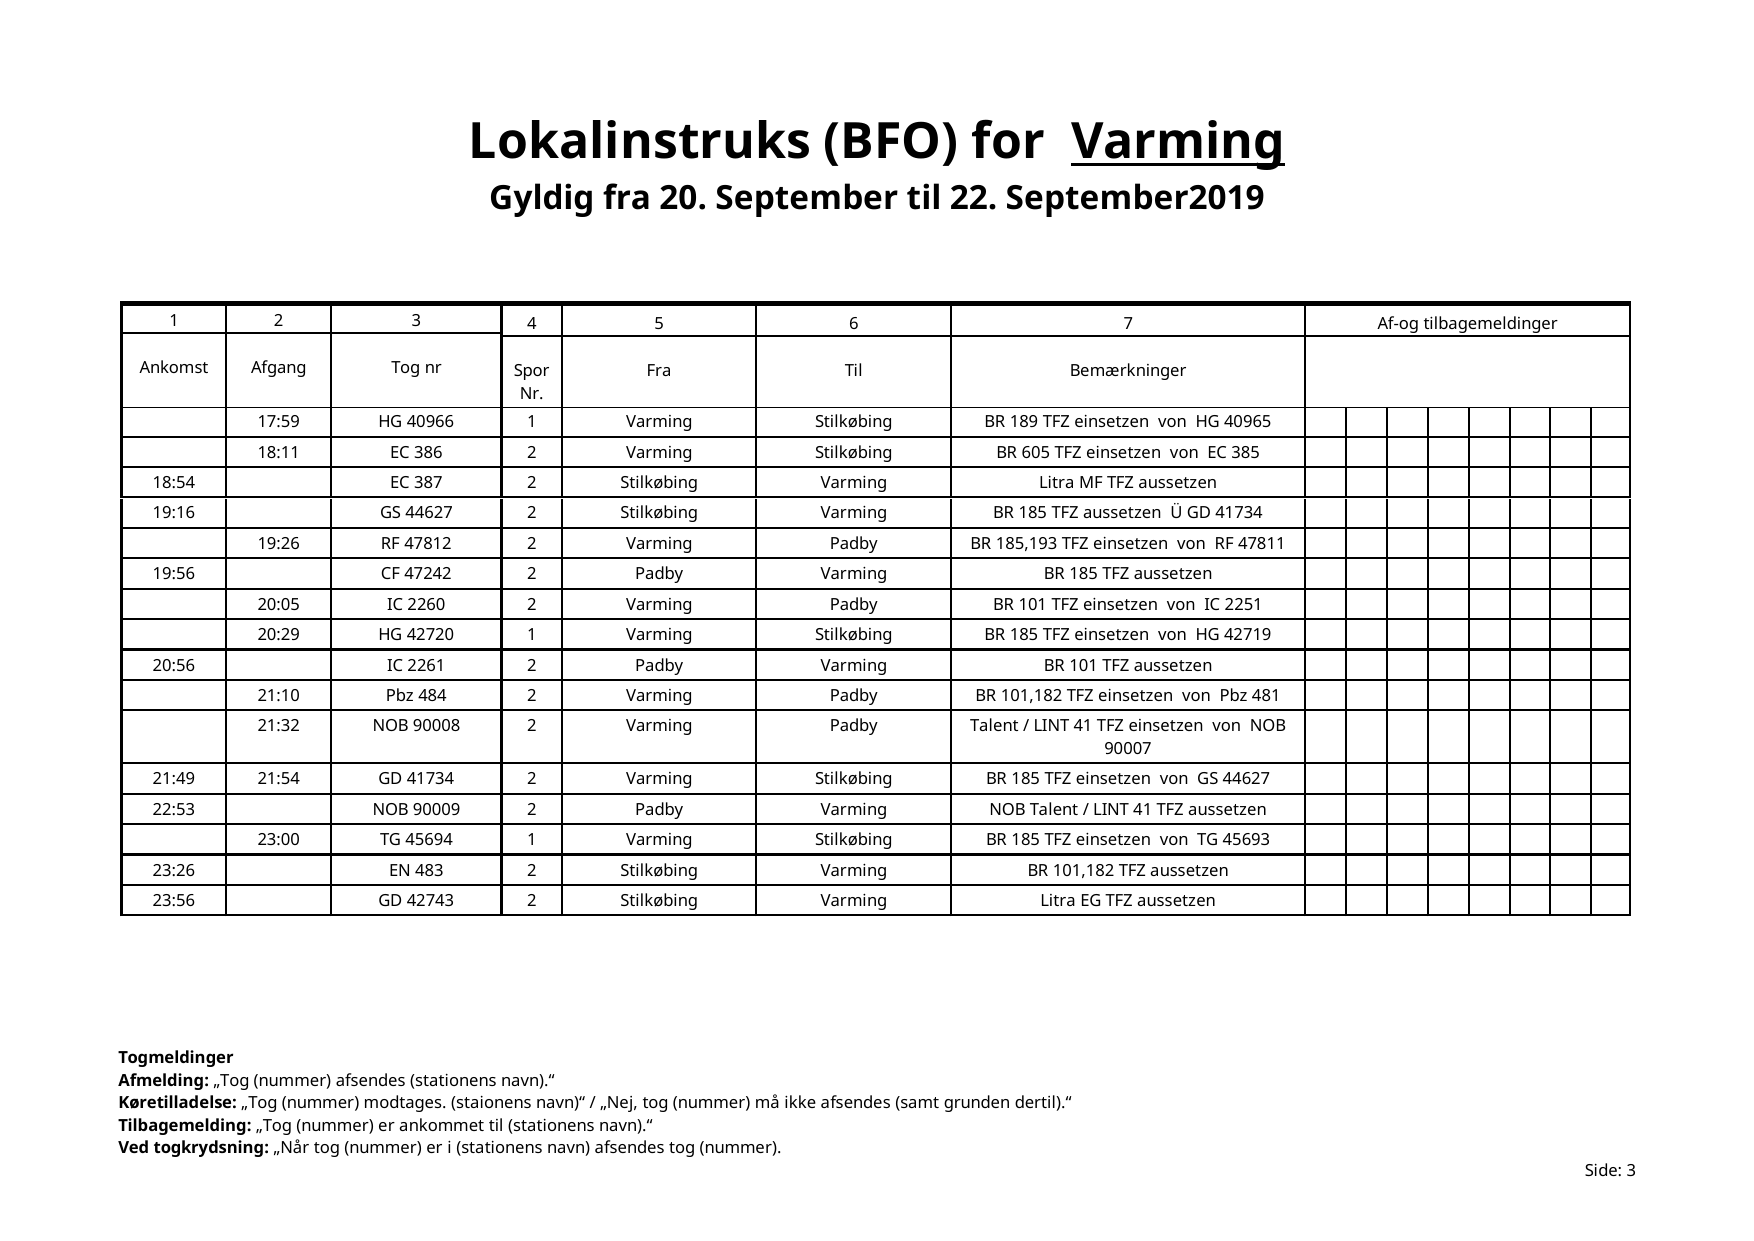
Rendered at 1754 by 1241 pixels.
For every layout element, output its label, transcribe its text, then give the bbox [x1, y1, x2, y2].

table_cell 2 [503, 438, 561, 466]
table_cell [1347, 795, 1386, 823]
table_cell Padby [757, 711, 950, 762]
table_cell [227, 856, 330, 884]
table_cell [1592, 856, 1629, 884]
table_cell [1306, 856, 1345, 884]
table_cell [1306, 711, 1345, 762]
table_cell [1429, 711, 1468, 762]
table_cell CF 47242 [332, 559, 500, 588]
table_cell BR 185 TFZ aussetzen Ü GD 41734 [952, 499, 1304, 527]
table_cell 2 [503, 590, 561, 618]
table_cell BR 185 TFZ einsetzen von GS 44627 [952, 764, 1304, 793]
table_cell [1306, 499, 1345, 527]
table_cell 23:26 [123, 856, 225, 884]
table_cell [1470, 438, 1509, 466]
table_cell [1347, 886, 1386, 914]
table_header 6 Til [757, 306, 950, 335]
table_header 3 Tog nr [332, 306, 500, 332]
table_cell [1388, 825, 1427, 853]
table_cell [1306, 795, 1345, 823]
table_cell BR 185 TFZ einsetzen von TG 45693 [952, 825, 1304, 853]
table_cell 2 [503, 499, 561, 527]
table_cell Varming [757, 499, 950, 527]
table_cell [1511, 438, 1549, 466]
table_cell 2 [503, 529, 561, 557]
table_cell BR 101 TFZ aussetzen [952, 651, 1304, 679]
table_cell 17:59 [227, 408, 330, 436]
table_cell [1470, 408, 1509, 436]
table_cell [1347, 590, 1386, 618]
table_cell Padby [757, 529, 950, 557]
table_cell [1347, 764, 1386, 793]
table_cell 1 [503, 825, 561, 853]
table_cell [123, 408, 225, 436]
table_cell Padby [563, 651, 755, 679]
table_cell [1470, 620, 1509, 648]
table_cell 18:11 [227, 438, 330, 466]
table_cell [1306, 825, 1345, 853]
table_cell [1306, 438, 1345, 466]
table_cell 23:00 [227, 825, 330, 853]
table_cell [1551, 825, 1590, 853]
table_cell Stilkøbing [563, 499, 755, 527]
table_cell [1429, 681, 1468, 709]
table_cell [1551, 408, 1590, 436]
table_cell [1388, 711, 1427, 762]
table_cell [1306, 408, 1345, 436]
table_cell [1511, 559, 1549, 588]
table_header 3 Tog nr [332, 334, 500, 407]
table_cell 19:16 [123, 499, 225, 527]
table_cell 19:56 [123, 559, 225, 588]
table_cell RF 47812 [332, 529, 500, 557]
table_cell Varming [563, 408, 755, 436]
table_cell [1551, 468, 1590, 496]
table_cell [1470, 559, 1509, 588]
table_cell [1551, 681, 1590, 709]
table_cell [1429, 408, 1468, 436]
table_cell Varming [563, 438, 755, 466]
table_cell [1429, 764, 1468, 793]
table_cell [1511, 886, 1549, 914]
table_cell 18:54 [123, 468, 225, 496]
table_cell Varming [757, 559, 950, 588]
table_cell Varming [563, 711, 755, 762]
table_cell [1347, 681, 1386, 709]
table_cell [1470, 795, 1509, 823]
table_cell Padby [563, 559, 755, 588]
table_cell Pbz 484 [332, 681, 500, 709]
table_cell [123, 681, 225, 709]
table_header 6 Til [757, 337, 950, 407]
table_cell [1551, 711, 1590, 762]
table_cell [1347, 856, 1386, 884]
table_cell [1470, 681, 1509, 709]
table_cell Varming [757, 886, 950, 914]
table_cell [1347, 468, 1386, 496]
table_cell BR 185 TFZ aussetzen [952, 559, 1304, 588]
table_cell [1306, 886, 1345, 914]
table_cell [227, 559, 330, 588]
table_cell [1592, 468, 1629, 496]
table_cell [1551, 795, 1590, 823]
table_cell [1551, 559, 1590, 588]
table_cell 1 [503, 620, 561, 648]
table_cell [1511, 795, 1549, 823]
table_cell [1592, 438, 1629, 466]
table_cell Varming [757, 795, 950, 823]
table_cell 19:26 [227, 529, 330, 557]
table_header 2 Afgang [227, 306, 330, 332]
table_cell [1511, 651, 1549, 679]
table_header 2 Afgang [227, 334, 330, 407]
table_cell [227, 468, 330, 496]
table_cell [1388, 856, 1427, 884]
table_cell [1511, 825, 1549, 853]
table_cell 21:49 [123, 764, 225, 793]
table_cell [1470, 590, 1509, 618]
table_cell [1388, 764, 1427, 793]
table_cell 2 [503, 711, 561, 762]
table_cell [1592, 620, 1629, 648]
table_cell [1592, 711, 1629, 762]
table_cell [1429, 620, 1468, 648]
table_cell [1511, 529, 1549, 557]
table_cell IC 2260 [332, 590, 500, 618]
table_cell [1470, 856, 1509, 884]
table_cell Varming [563, 529, 755, 557]
table_cell [227, 795, 330, 823]
table_cell [1511, 764, 1549, 793]
table_cell [1388, 681, 1427, 709]
table_cell [1429, 529, 1468, 557]
table_cell [123, 711, 225, 762]
table_cell GD 42743 [332, 886, 500, 914]
table_cell 2 [503, 795, 561, 823]
table_cell Stilkøbing [757, 764, 950, 793]
table_cell GD 41734 [332, 764, 500, 793]
table_cell [123, 529, 225, 557]
table_cell [1306, 559, 1345, 588]
table_cell [1551, 529, 1590, 557]
table_cell 1 [503, 408, 561, 436]
table_cell GS 44627 [332, 499, 500, 527]
table_header 7 Bemærkninger [952, 306, 1304, 335]
table_header 4 Spor Nr. [503, 337, 561, 407]
table_cell [1470, 711, 1509, 762]
table_cell [1592, 795, 1629, 823]
table_cell IC 2261 [332, 651, 500, 679]
table_cell [1388, 408, 1427, 436]
table_cell BR 605 TFZ einsetzen von EC 385 [952, 438, 1304, 466]
table_cell [1470, 529, 1509, 557]
table_cell 20:29 [227, 620, 330, 648]
table_cell Varming [563, 825, 755, 853]
table_cell [1306, 764, 1345, 793]
table_cell [1429, 886, 1468, 914]
table_header 5 Fra [563, 337, 755, 407]
table_cell Stilkøbing [757, 408, 950, 436]
table_cell [1470, 886, 1509, 914]
table_cell [1551, 590, 1590, 618]
table_cell [1347, 651, 1386, 679]
table_cell 20:05 [227, 590, 330, 618]
table_cell [1347, 620, 1386, 648]
table_cell [123, 620, 225, 648]
table_cell [1511, 408, 1549, 436]
table_cell [1388, 620, 1427, 648]
table_cell [1347, 825, 1386, 853]
table_cell [1511, 856, 1549, 884]
table_header Af-og tilbagemeldinger [1306, 306, 1629, 335]
table_cell 2 [503, 651, 561, 679]
table_cell Varming [563, 681, 755, 709]
table_cell 2 [503, 559, 561, 588]
table_header 1 Ankomst [123, 334, 225, 407]
table_cell Varming [757, 468, 950, 496]
table_cell [1592, 590, 1629, 618]
table_cell [1470, 468, 1509, 496]
table_cell [1429, 651, 1468, 679]
table_cell [1388, 795, 1427, 823]
table_cell [1551, 499, 1590, 527]
table_cell Varming [563, 620, 755, 648]
table_cell [1592, 529, 1629, 557]
table_cell [123, 438, 225, 466]
table_header 4 Spor Nr. [503, 306, 561, 335]
table_cell [1551, 856, 1590, 884]
table_cell [1511, 590, 1549, 618]
table_cell Litra EG TFZ aussetzen [952, 886, 1304, 914]
table_cell BR 185 TFZ einsetzen von HG 42719 [952, 620, 1304, 648]
table_cell [1306, 529, 1345, 557]
table_cell Varming [563, 764, 755, 793]
table_cell [1429, 499, 1468, 527]
table_cell [1388, 499, 1427, 527]
table_cell [1429, 825, 1468, 853]
table_cell NOB 90009 [332, 795, 500, 823]
table_cell [1470, 764, 1509, 793]
table_header 1 Ankomst [123, 306, 225, 332]
table_cell [1511, 499, 1549, 527]
table_cell Stilkøbing [563, 468, 755, 496]
table_cell [1306, 651, 1345, 679]
table_cell 2 [503, 764, 561, 793]
table_cell [1511, 468, 1549, 496]
table_cell Stilkøbing [563, 856, 755, 884]
table_cell 21:10 [227, 681, 330, 709]
table_cell [1388, 590, 1427, 618]
table_cell [1551, 886, 1590, 914]
table_cell NOB Talent / LINT 41 TFZ aussetzen [952, 795, 1304, 823]
table_cell Varming [757, 856, 950, 884]
table_cell [123, 825, 225, 853]
table_cell BR 101 TFZ einsetzen von IC 2251 [952, 590, 1304, 618]
table_cell [1429, 438, 1468, 466]
table_cell EC 386 [332, 438, 500, 466]
table_cell Stilkøbing [757, 825, 950, 853]
table_cell 2 [503, 468, 561, 496]
table_cell BR 185,193 TFZ einsetzen von RF 47811 [952, 529, 1304, 557]
table_cell 21:32 [227, 711, 330, 762]
table_header [1306, 337, 1629, 407]
table_cell [1347, 408, 1386, 436]
table_header 5 Fra [563, 306, 755, 335]
table_cell [1306, 590, 1345, 618]
table_cell [227, 651, 330, 679]
table_cell [1592, 886, 1629, 914]
table_cell 2 [503, 886, 561, 914]
table_cell Stilkøbing [563, 886, 755, 914]
table_cell [1592, 499, 1629, 527]
table_cell 22:53 [123, 795, 225, 823]
table_cell [1470, 825, 1509, 853]
table_cell [1388, 559, 1427, 588]
table_cell [1551, 438, 1590, 466]
table_cell HG 40966 [332, 408, 500, 436]
table_cell NOB 90008 [332, 711, 500, 762]
table_cell [1429, 468, 1468, 496]
table_cell [1306, 620, 1345, 648]
table_cell [1551, 620, 1590, 648]
table_cell [1388, 438, 1427, 466]
table_cell [1429, 590, 1468, 618]
table_cell [1551, 651, 1590, 679]
table_cell Padby [757, 681, 950, 709]
table_cell [1388, 529, 1427, 557]
table_cell [1429, 856, 1468, 884]
table_cell [1388, 886, 1427, 914]
table_cell [1347, 711, 1386, 762]
table_cell [1347, 559, 1386, 588]
table_cell [1388, 651, 1427, 679]
table_cell Stilkøbing [757, 620, 950, 648]
table_cell HG 42720 [332, 620, 500, 648]
table_cell [1511, 711, 1549, 762]
table_cell [123, 590, 225, 618]
table_cell [1470, 651, 1509, 679]
table_cell [1347, 499, 1386, 527]
table_cell [1347, 438, 1386, 466]
table_cell EC 387 [332, 468, 500, 496]
table_cell 23:56 [123, 886, 225, 914]
table_cell Padby [757, 590, 950, 618]
table_cell TG 45694 [332, 825, 500, 853]
table_cell [227, 499, 330, 527]
table_cell [1388, 468, 1427, 496]
table_header 7 Bemærkninger [952, 337, 1304, 407]
table_cell Stilkøbing [757, 438, 950, 466]
table_cell [1551, 764, 1590, 793]
table_cell Padby [563, 795, 755, 823]
table_cell [1306, 681, 1345, 709]
table_cell 20:56 [123, 651, 225, 679]
table_cell BR 101,182 TFZ einsetzen von Pbz 481 [952, 681, 1304, 709]
table_cell [1592, 681, 1629, 709]
table_cell 2 [503, 856, 561, 884]
table_cell [1592, 825, 1629, 853]
table_cell BR 101,182 TFZ aussetzen [952, 856, 1304, 884]
table_cell [1592, 408, 1629, 436]
table_cell [1592, 651, 1629, 679]
table_cell [1429, 795, 1468, 823]
table_cell [1429, 559, 1468, 588]
table_cell Varming [757, 651, 950, 679]
table_cell [1592, 764, 1629, 793]
table_cell [1306, 468, 1345, 496]
table_cell [1470, 499, 1509, 527]
table_cell Litra MF TFZ aussetzen [952, 468, 1304, 496]
table_cell 21:54 [227, 764, 330, 793]
table_cell [1347, 529, 1386, 557]
table_cell Talent / LINT 41 TFZ einsetzen von NOB 90007 [952, 711, 1304, 762]
table_cell [227, 886, 330, 914]
table_cell 2 [503, 681, 561, 709]
table_cell [1511, 620, 1549, 648]
table_cell [1592, 559, 1629, 588]
table_cell BR 189 TFZ einsetzen von HG 40965 [952, 408, 1304, 436]
table_cell Varming [563, 590, 755, 618]
table_cell EN 483 [332, 856, 500, 884]
table_cell [1511, 681, 1549, 709]
